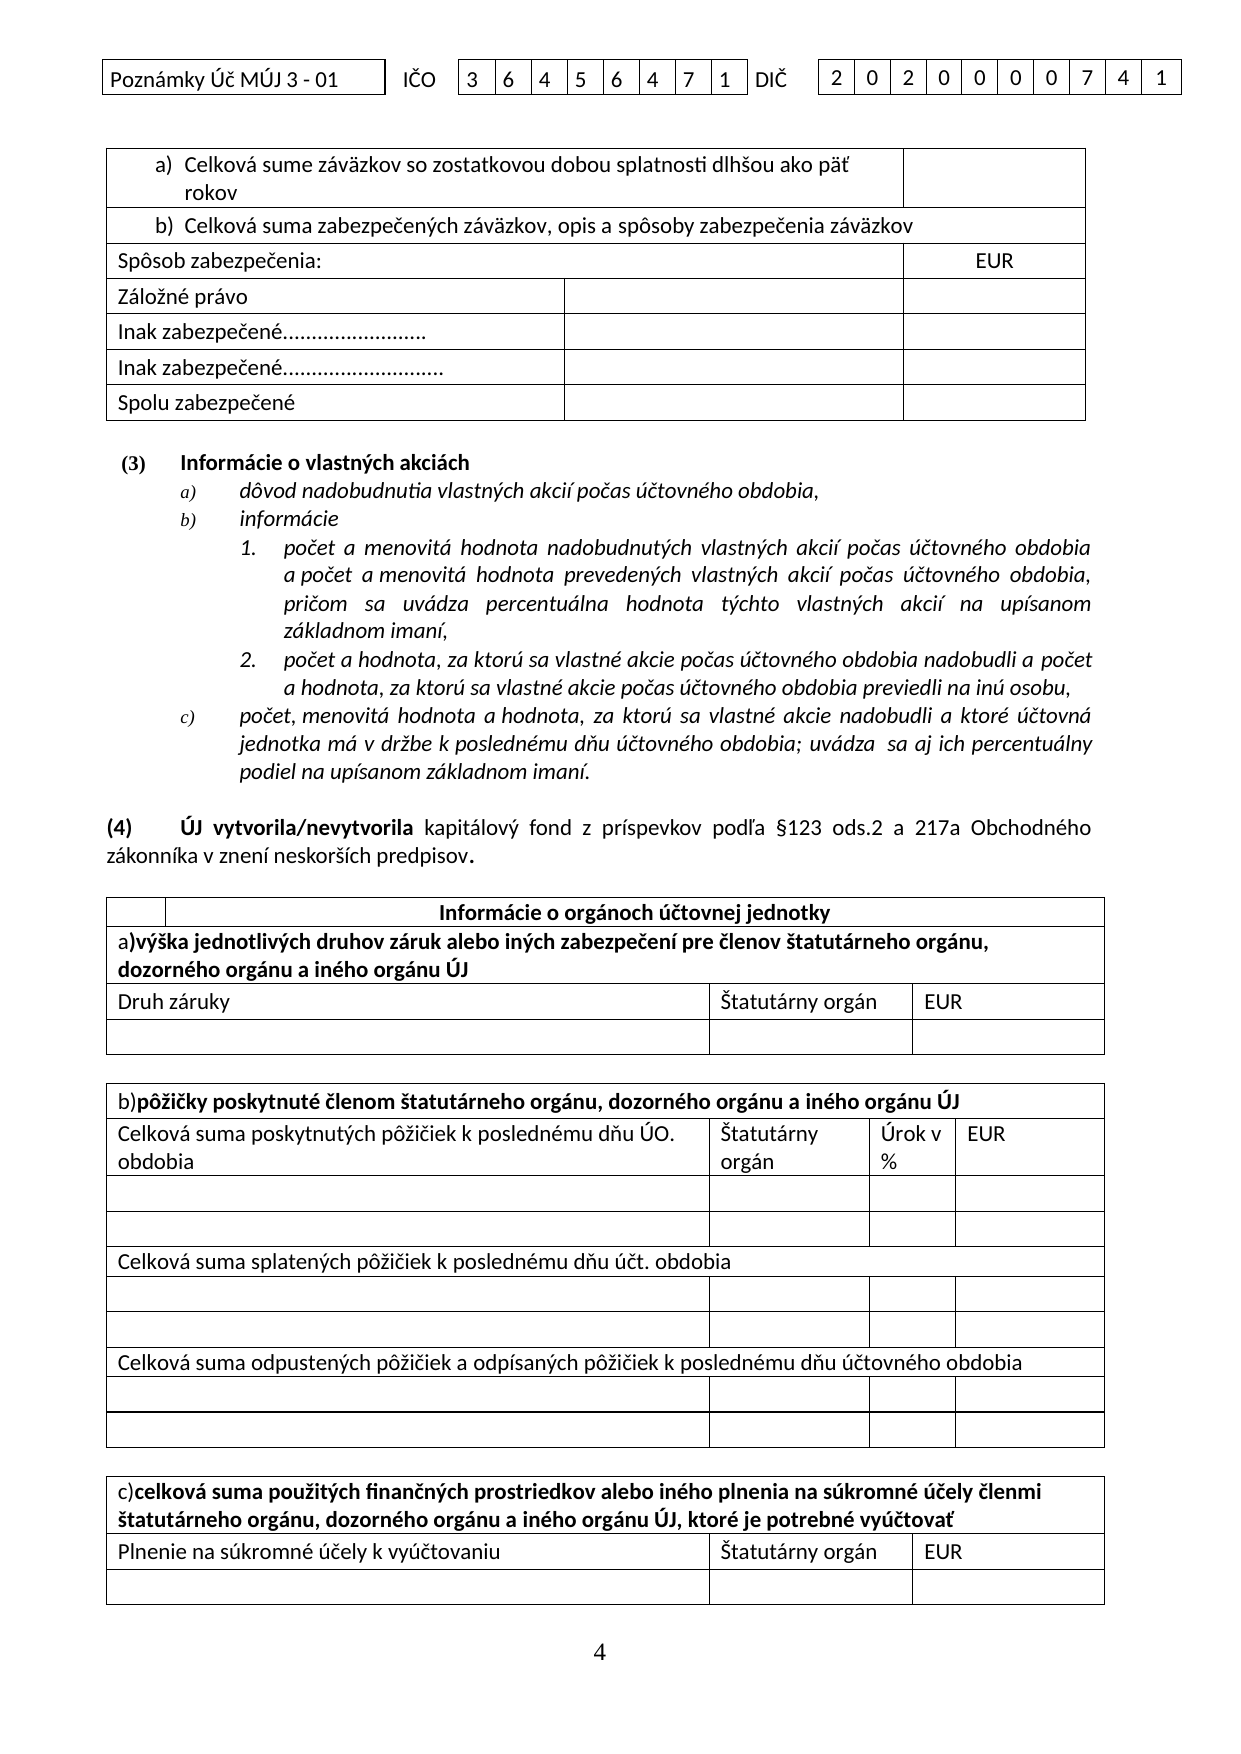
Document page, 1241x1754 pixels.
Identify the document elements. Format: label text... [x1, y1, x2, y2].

table_cell [956, 1413, 1104, 1447]
table_cell [870, 1212, 955, 1246]
table_cell Celková suma poskytnutých pôžičiek k poslednému dňu ÚO. obdobia [107, 1119, 709, 1175]
list počet, menovitá hodnota a hodnota, za ktorú sa vlastné akcie nadobudli a ktoré účtovná jednotka má v držbe k poslednému dňu účtovného obdobia; uvádza sa aj ich percentuálny podiel na upísanom základnom imaní. [180, 701, 1092, 785]
table_cell Spôsob zabezpečenia: [107, 244, 903, 278]
table_cell Štatutárny orgán [710, 1534, 912, 1568]
table_cell [565, 279, 903, 313]
table_cell Úrok v % [870, 1119, 955, 1175]
table_cell [710, 1570, 912, 1604]
table_header b)pôžičky poskytnuté členom štatutárneho orgánu, dozorného orgánu a iného orgánu ÚJ [107, 1084, 1104, 1118]
table_cell Celková suma splatených pôžičiek k poslednému dňu účt. obdobia [107, 1247, 1104, 1276]
table_cell [710, 1212, 869, 1246]
table_cell [710, 1277, 869, 1311]
table_cell Záložné právo [107, 279, 564, 313]
text (4) ÚJ vytvorila/nevytvorila kapitálový fond z príspevkov podľa §123 ods.2 a 217a Obchodného zákonníka v znení neskorších predpisov. [106, 813, 1092, 869]
table_cell [870, 1377, 955, 1411]
list počet a menovitá hodnota nadobudnutých vlastných akcií počas účtovného obdobia a počet a menovitá hodnota prevedených vlastných akcií počas účtovného obdobia, pričom sa uvádza percentuálna hodnota týchto vlastných akcií na upísanom základnom imaní, [239, 533, 1092, 645]
table_cell Celková suma zabezpečených záväzkov, opis a spôsoby zabezpečenia záväzkov [107, 208, 1085, 242]
table_cell [870, 1277, 955, 1311]
table_cell [913, 1570, 1104, 1604]
table_cell [710, 1377, 869, 1411]
table_cell Celková suma odpustených pôžičiek a odpísaných pôžičiek k poslednému dňu účtovného obdobia [107, 1348, 1104, 1376]
table_cell [107, 1312, 709, 1347]
table_cell Štatutárny orgán [710, 1119, 869, 1175]
table_cell EUR [913, 984, 1104, 1018]
table_cell [956, 1212, 1104, 1246]
table_cell Štatutárny orgán [710, 984, 912, 1018]
table_cell EUR [956, 1119, 1104, 1175]
table_cell [107, 1020, 709, 1054]
table_cell Spolu zabezpečené [107, 385, 564, 419]
table_header Informácie o orgánoch účtovnej jednotky [166, 898, 1104, 926]
table_cell [956, 1176, 1104, 1211]
table_cell EUR [904, 244, 1085, 278]
table_cell [710, 1020, 912, 1054]
table_cell Celková sume záväzkov so zostatkovou dobou splatnosti dlhšou ako päť rokov [107, 149, 903, 207]
table_cell [904, 350, 1085, 384]
table_cell Inak zabezpečené............................ [107, 350, 564, 384]
table_cell [107, 1377, 709, 1411]
table_cell [913, 1020, 1104, 1054]
table_cell [870, 1176, 955, 1211]
table_cell [956, 1377, 1104, 1411]
table_cell [565, 385, 903, 419]
table_cell [956, 1312, 1104, 1347]
table_cell Plnenie na súkromné účely k vyúčtovaniu [107, 1534, 709, 1568]
table_cell [107, 1413, 709, 1447]
list Informácie o vlastných akciách [121, 448, 1092, 477]
table_cell [710, 1413, 869, 1447]
table_cell [904, 149, 1085, 207]
table_cell [904, 279, 1085, 313]
table_cell [710, 1176, 869, 1211]
table_cell [565, 350, 903, 384]
list informácie [180, 504, 1092, 533]
table_cell [904, 385, 1085, 419]
table_cell EUR [913, 1534, 1104, 1568]
table_cell [870, 1312, 955, 1347]
table_cell [565, 314, 903, 349]
table_cell a)výška jednotlivých druhov záruk alebo iných zabezpečení pre členov štatutárneho orgánu, dozorného orgánu a iného orgánu ÚJ [107, 927, 1104, 983]
table_cell [956, 1277, 1104, 1311]
table_header c)celková suma použitých finančných prostriedkov alebo iného plnenia na súkromné účely členmi štatutárneho orgánu, dozorného orgánu a iného orgánu ÚJ, ktoré je potrebné vyúčtovať [107, 1477, 1104, 1533]
table_cell [107, 1212, 709, 1246]
table_cell Inak zabezpečené......................... [107, 314, 564, 349]
table_cell [107, 1570, 709, 1604]
table_cell [107, 1277, 709, 1311]
table_cell [107, 1176, 709, 1211]
table_cell [870, 1413, 955, 1447]
table_cell [904, 314, 1085, 349]
table_cell Druh záruky [107, 984, 709, 1018]
list počet a hodnota, za ktorú sa vlastné akcie počas účtovného obdobia nadobudli a počet a hodnota, za ktorú sa vlastné akcie počas účtovného obdobia previedli na inú osobu, [239, 645, 1092, 701]
table_header [107, 898, 165, 926]
table_cell [710, 1312, 869, 1347]
list dôvod nadobudnutia vlastných akcií počas účtovného obdobia, [180, 477, 1092, 504]
